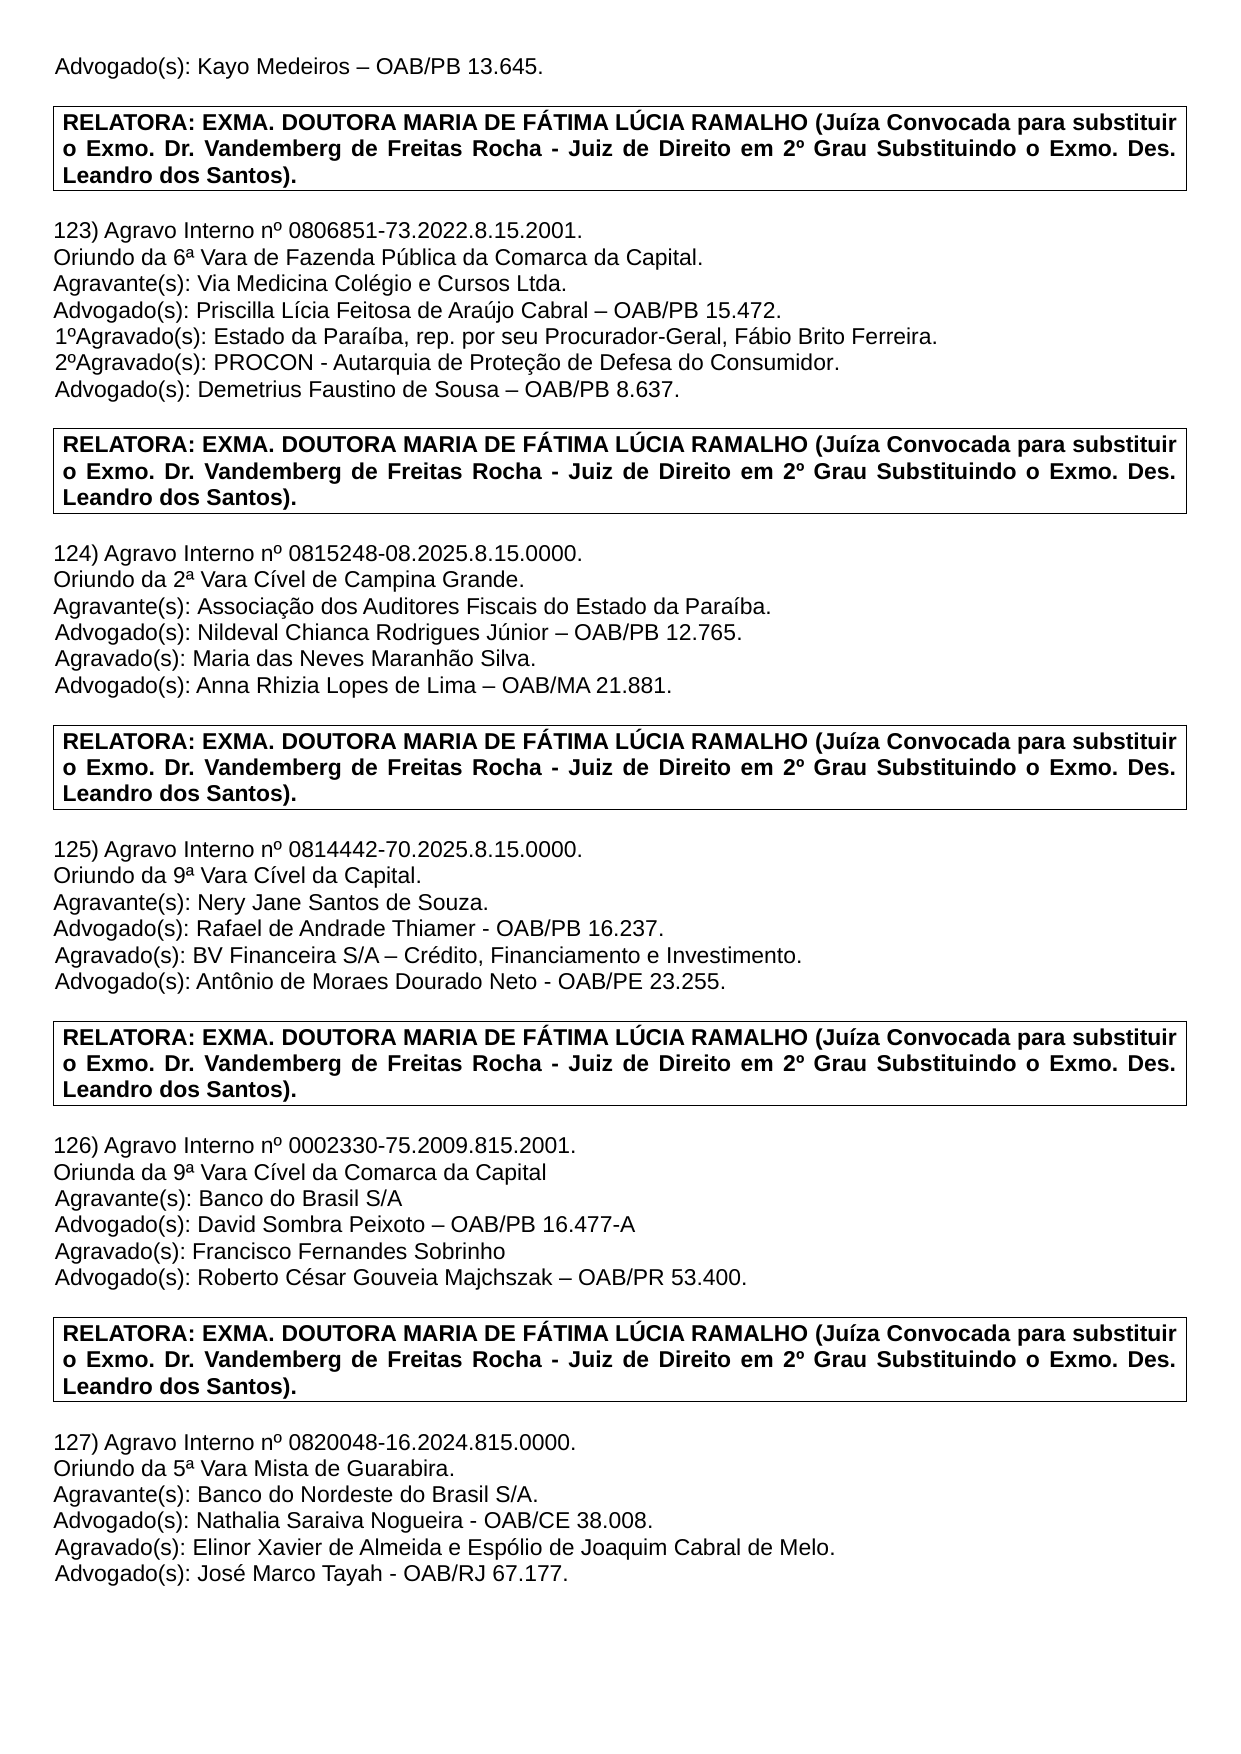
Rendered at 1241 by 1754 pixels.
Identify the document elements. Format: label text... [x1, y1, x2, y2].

text Agravado(s): Maria das Neves Maranhão Silva. [54, 645, 1187, 672]
text Agravante(s): Associação dos Auditores Fiscais do Estado da Paraíba. [53, 593, 1187, 619]
text Agravado(s): BV Financeira S/A – Crédito, Financiamento e Investimento. [54, 942, 1187, 968]
text RELATORA: EXMA. DOUTORA MARIA DE FÁTIMA LÚCIA RAMALHO (Juíza Convocada para substituir o Exmo. Dr. Vandemberg de Freitas Rocha - Juiz de Direito em 2º Grau Substituindo o Exmo. Des. Leandro dos Santos). [54, 429, 1186, 513]
text Advogado(s): José Marco Tayah - OAB/RJ 67.177. [54, 1560, 1187, 1587]
text 124) Agravo Interno nº 0815248-08.2025.8.15.0000. [53, 540, 1187, 566]
text Agravante(s): Banco do Nordeste do Brasil S/A. [53, 1481, 1187, 1507]
text Advogado(s): Priscilla Lícia Feitosa de Araújo Cabral – OAB/PB 15.472. [53, 297, 1187, 323]
text 2ºAgravado(s): PROCON - Autarquia de Proteção de Defesa do Consumidor. [54, 349, 1187, 376]
text Advogado(s): David Sombra Peixoto – OAB/PB 16.477-A [54, 1211, 1187, 1238]
text 127) Agravo Interno nº 0820048-16.2024.815.0000. [53, 1428, 1187, 1455]
text Oriundo da 2ª Vara Cível de Campina Grande. [53, 566, 1187, 593]
text Advogado(s): Nildeval Chianca Rodrigues Júnior – OAB/PB 12.765. [54, 619, 1187, 645]
text Oriundo da 6ª Vara de Fazenda Pública da Comarca da Capital. [53, 244, 1187, 270]
text Advogado(s): Antônio de Moraes Dourado Neto - OAB/PE 23.255. [54, 968, 1187, 994]
text Advogado(s): Anna Rhizia Lopes de Lima – OAB/MA 21.881. [54, 672, 1187, 698]
text Advogado(s): Roberto César Gouveia Majchszak – OAB/PR 53.400. [54, 1264, 1187, 1290]
text 126) Agravo Interno nº 0002330-75.2009.815.2001. [53, 1132, 1187, 1159]
text RELATORA: EXMA. DOUTORA MARIA DE FÁTIMA LÚCIA RAMALHO (Juíza Convocada para substituir o Exmo. Dr. Vandemberg de Freitas Rocha - Juiz de Direito em 2º Grau Substituindo o Exmo. Des. Leandro dos Santos). [54, 107, 1186, 190]
text Oriundo da 9ª Vara Cível da Capital. [53, 862, 1187, 889]
text Agravante(s): Nery Jane Santos de Souza. [53, 889, 1187, 915]
text Agravado(s): Francisco Fernandes Sobrinho [54, 1238, 1187, 1264]
text Advogado(s): Rafael de Andrade Thiamer - OAB/PB 16.237. [53, 915, 1187, 942]
text Oriunda da 9ª Vara Cível da Comarca da Capital [53, 1159, 1187, 1185]
text Advogado(s): Nathalia Saraiva Nogueira - OAB/CE 38.008. [53, 1507, 1187, 1534]
text Advogado(s): Kayo Medeiros – OAB/PB 13.645. [54, 53, 1187, 79]
text RELATORA: EXMA. DOUTORA MARIA DE FÁTIMA LÚCIA RAMALHO (Juíza Convocada para substituir o Exmo. Dr. Vandemberg de Freitas Rocha - Juiz de Direito em 2º Grau Substituindo o Exmo. Des. Leandro dos Santos). [54, 1318, 1186, 1401]
text 125) Agravo Interno nº 0814442-70.2025.8.15.0000. [53, 836, 1187, 862]
text Agravante(s): Via Medicina Colégio e Cursos Ltda. [53, 270, 1187, 297]
text Agravado(s): Elinor Xavier de Almeida e Espólio de Joaquim Cabral de Melo. [54, 1534, 1187, 1560]
text RELATORA: EXMA. DOUTORA MARIA DE FÁTIMA LÚCIA RAMALHO (Juíza Convocada para substituir o Exmo. Dr. Vandemberg de Freitas Rocha - Juiz de Direito em 2º Grau Substituindo o Exmo. Des. Leandro dos Santos). [54, 1022, 1186, 1105]
text RELATORA: EXMA. DOUTORA MARIA DE FÁTIMA LÚCIA RAMALHO (Juíza Convocada para substituir o Exmo. Dr. Vandemberg de Freitas Rocha - Juiz de Direito em 2º Grau Substituindo o Exmo. Des. Leandro dos Santos). [54, 726, 1186, 809]
text 123) Agravo Interno nº 0806851-73.2022.8.15.2001. [53, 217, 1187, 244]
text Advogado(s): Demetrius Faustino de Sousa – OAB/PB 8.637. [54, 376, 1187, 402]
text Oriundo da 5ª Vara Mista de Guarabira. [53, 1455, 1187, 1481]
text Agravante(s): Banco do Brasil S/A [54, 1185, 1187, 1211]
text 1ºAgravado(s): Estado da Paraíba, rep. por seu Procurador-Geral, Fábio Brito Ferreira. [54, 323, 1187, 349]
